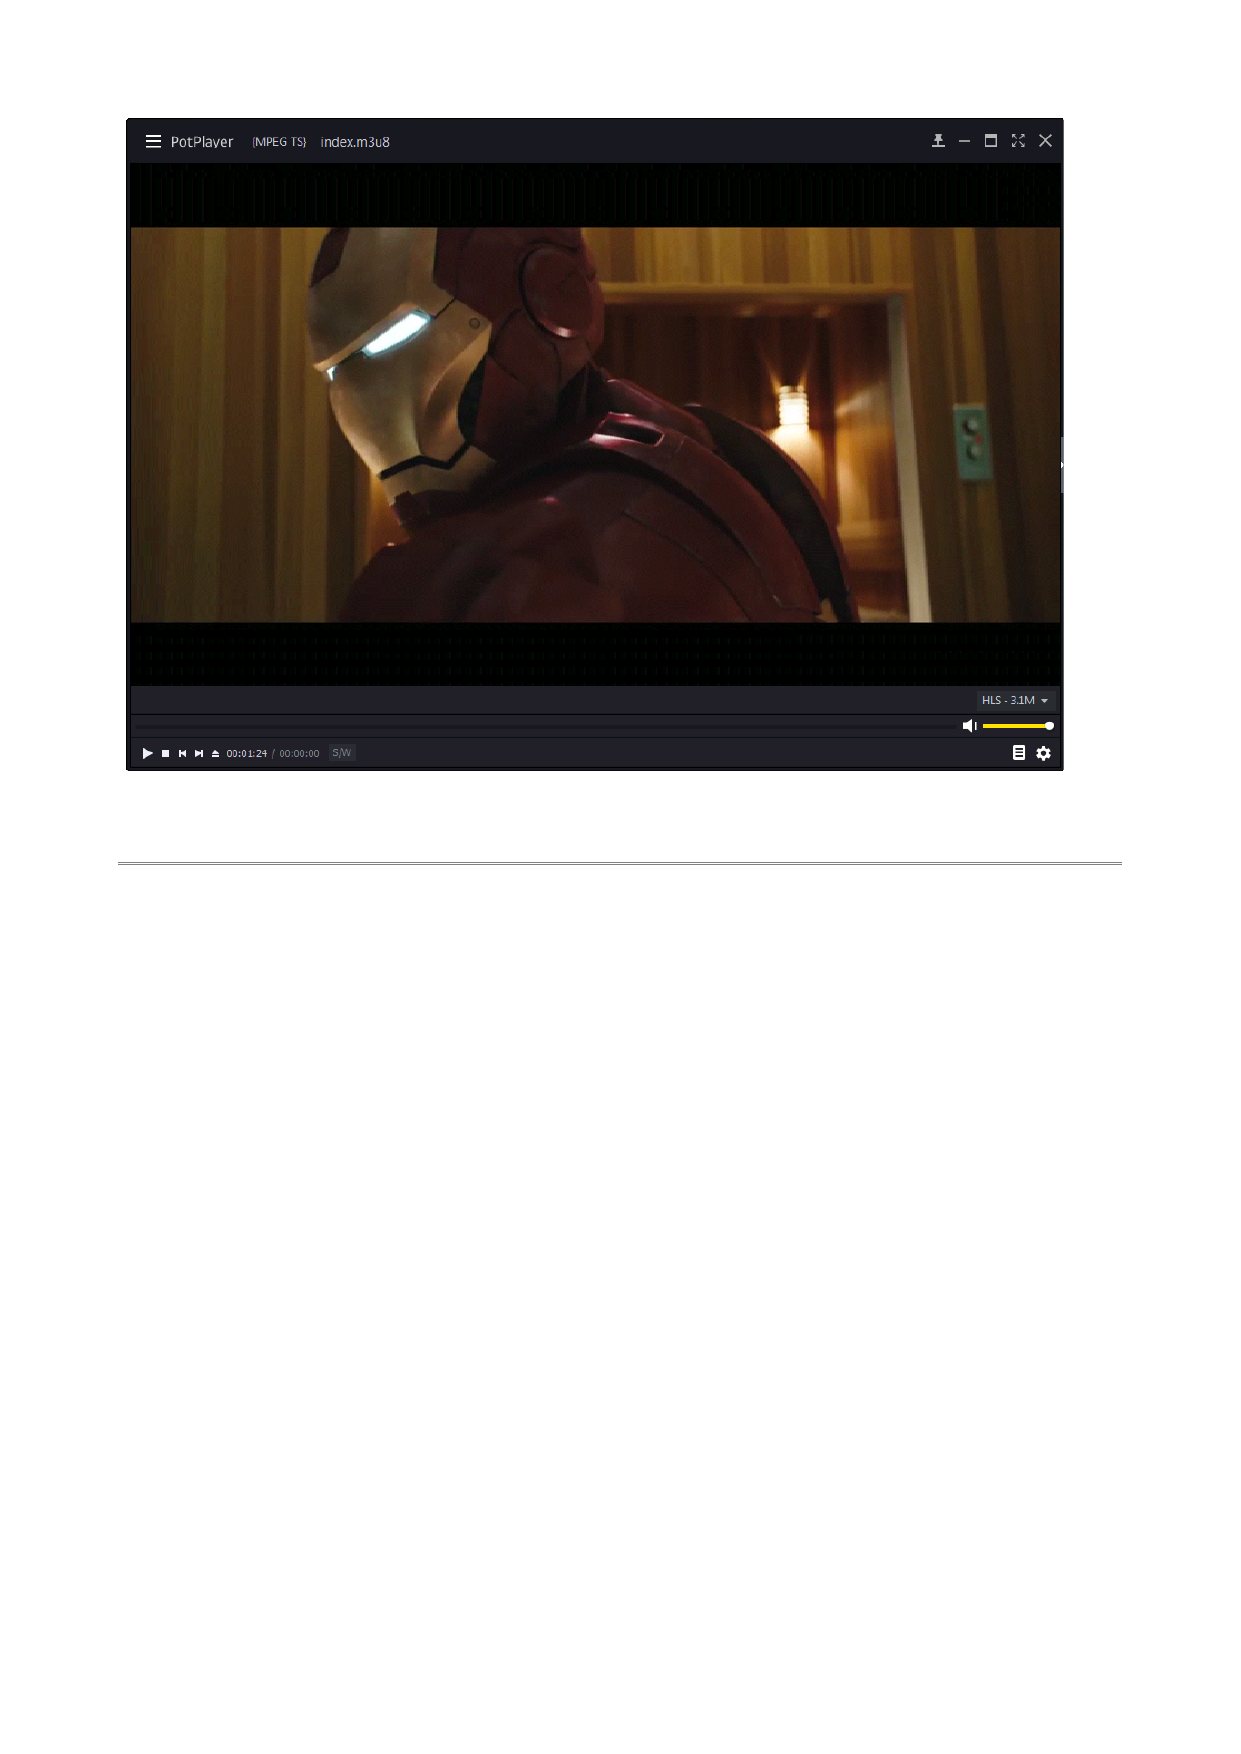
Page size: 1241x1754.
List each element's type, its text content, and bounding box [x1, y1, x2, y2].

text Open PotPlayer. Click the three dashes in the top left of the application. Now from the menu select Open, then Open FTP/WebDAV/HTTP… This will open the WebDAV settings page. From here we have to enter our connection details Enter the following: Connect using: WebDAV Host (IP): Your WebDAV Server IP Username: dev Password: 3nvivio_! (or whatever password you used when you configured your WebDAV server) Click Connect. You will now see any folders present. Click on a folder name that you are publishing too. Locate the index.m3u8 file, select it and then click Open. The HLS Stream should now be played. [118, 118, 1122, 835]
picture [126, 118, 1064, 771]
